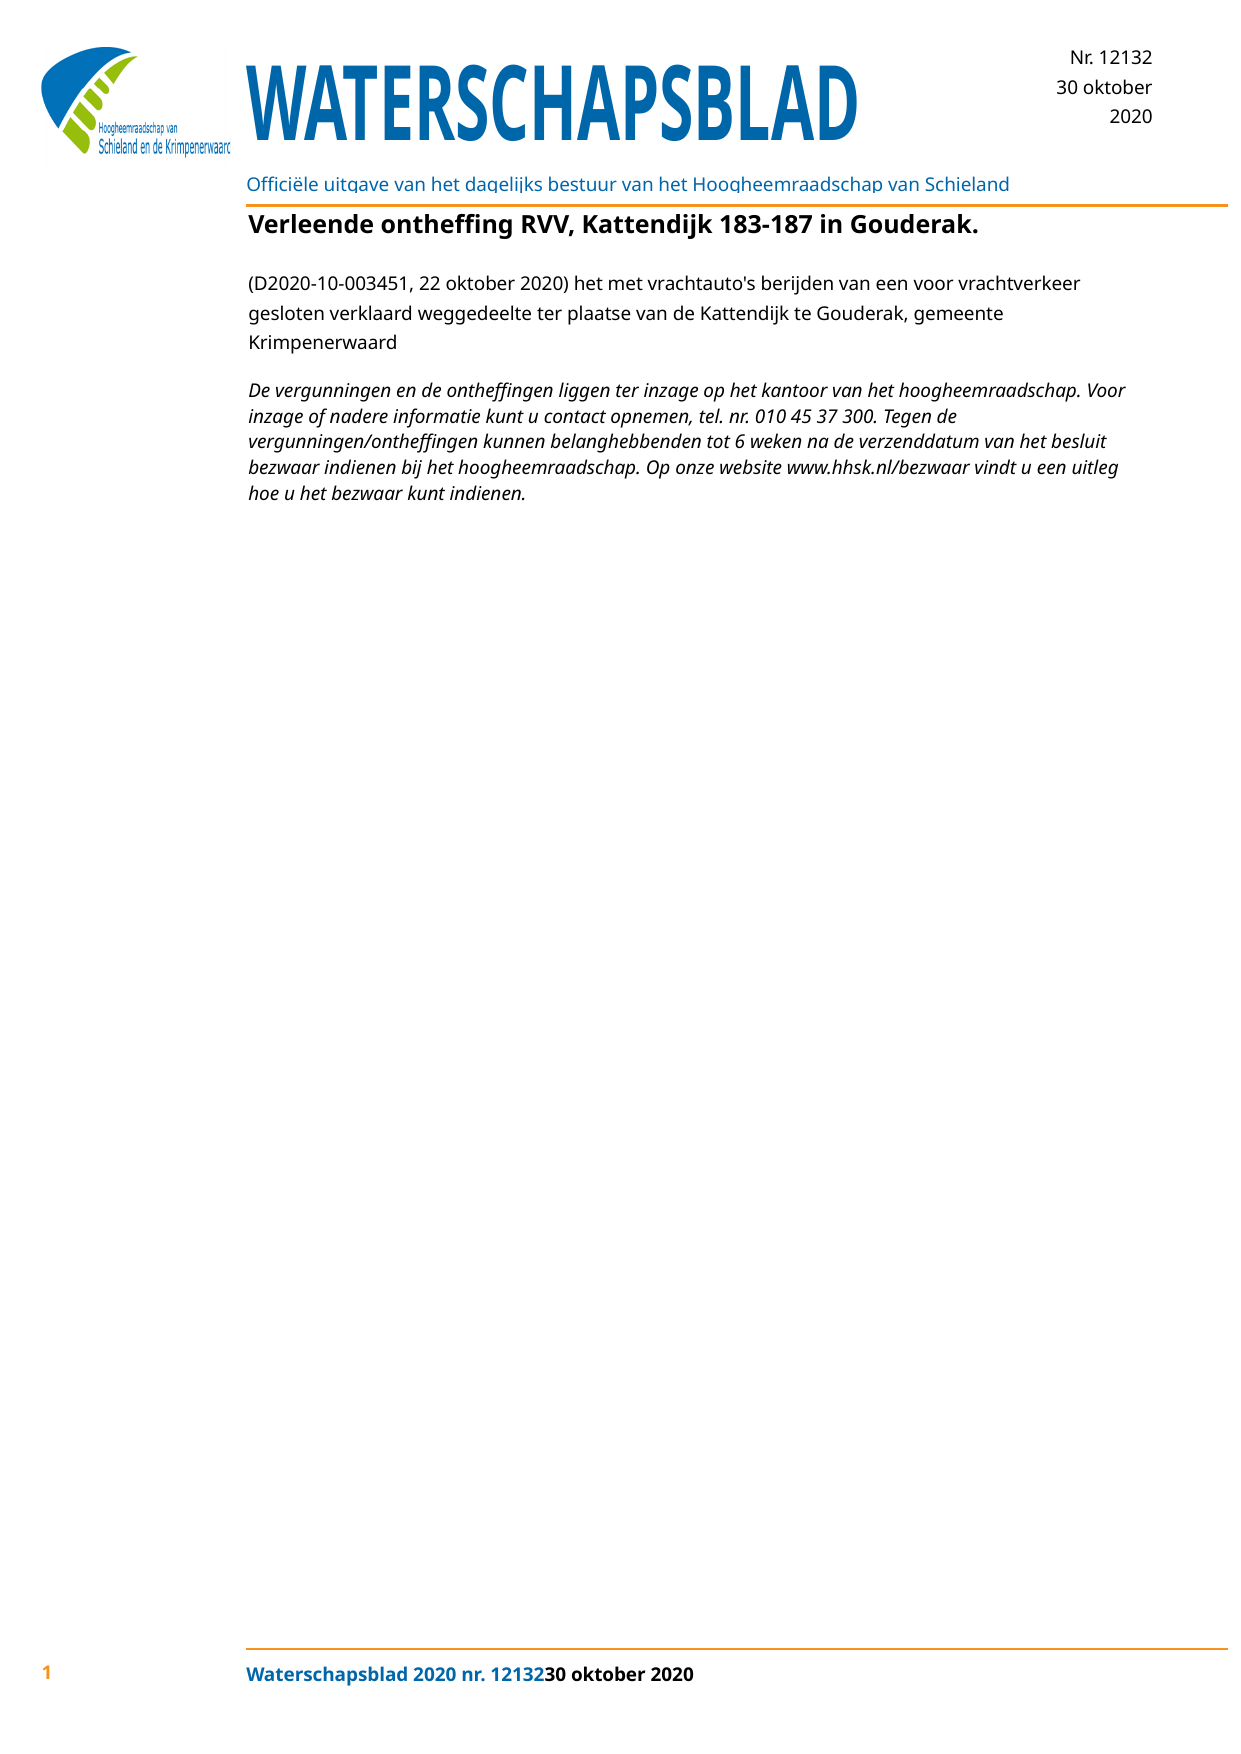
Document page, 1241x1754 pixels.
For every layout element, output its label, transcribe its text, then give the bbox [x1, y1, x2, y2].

text De vergunningen en de ontheffingen liggen ter inzage op het kantoor van het hoogheemraadschap. Voor inzage of nadere informatie kunt u contact opnemen, tel. nr. 010 45 37 300. Tegen de vergunningen/ontheffingen kunnen belanghebbenden tot 6 weken na de verzenddatum van het besluit bezwaar indienen bij het hoogheemraadschap. Op onze website www.hhsk.nl/bezwaar vindt u een uitleg hoe u het bezwaar kunt indienen. [248, 377, 1152, 506]
text Verleende ontheffing RVV, Kattendijk 183-187 in Gouderak. [248, 207, 1152, 241]
text (D2020-10-003451, 22 oktober 2020) het met vrachtauto's berijden van een voor vrachtverkeer gesloten verklaard weggedeelte ter plaatse van de Kattendijk te Gouderak, gemeente Krimpenerwaard [248, 270, 1152, 355]
picture [41, 47, 231, 172]
